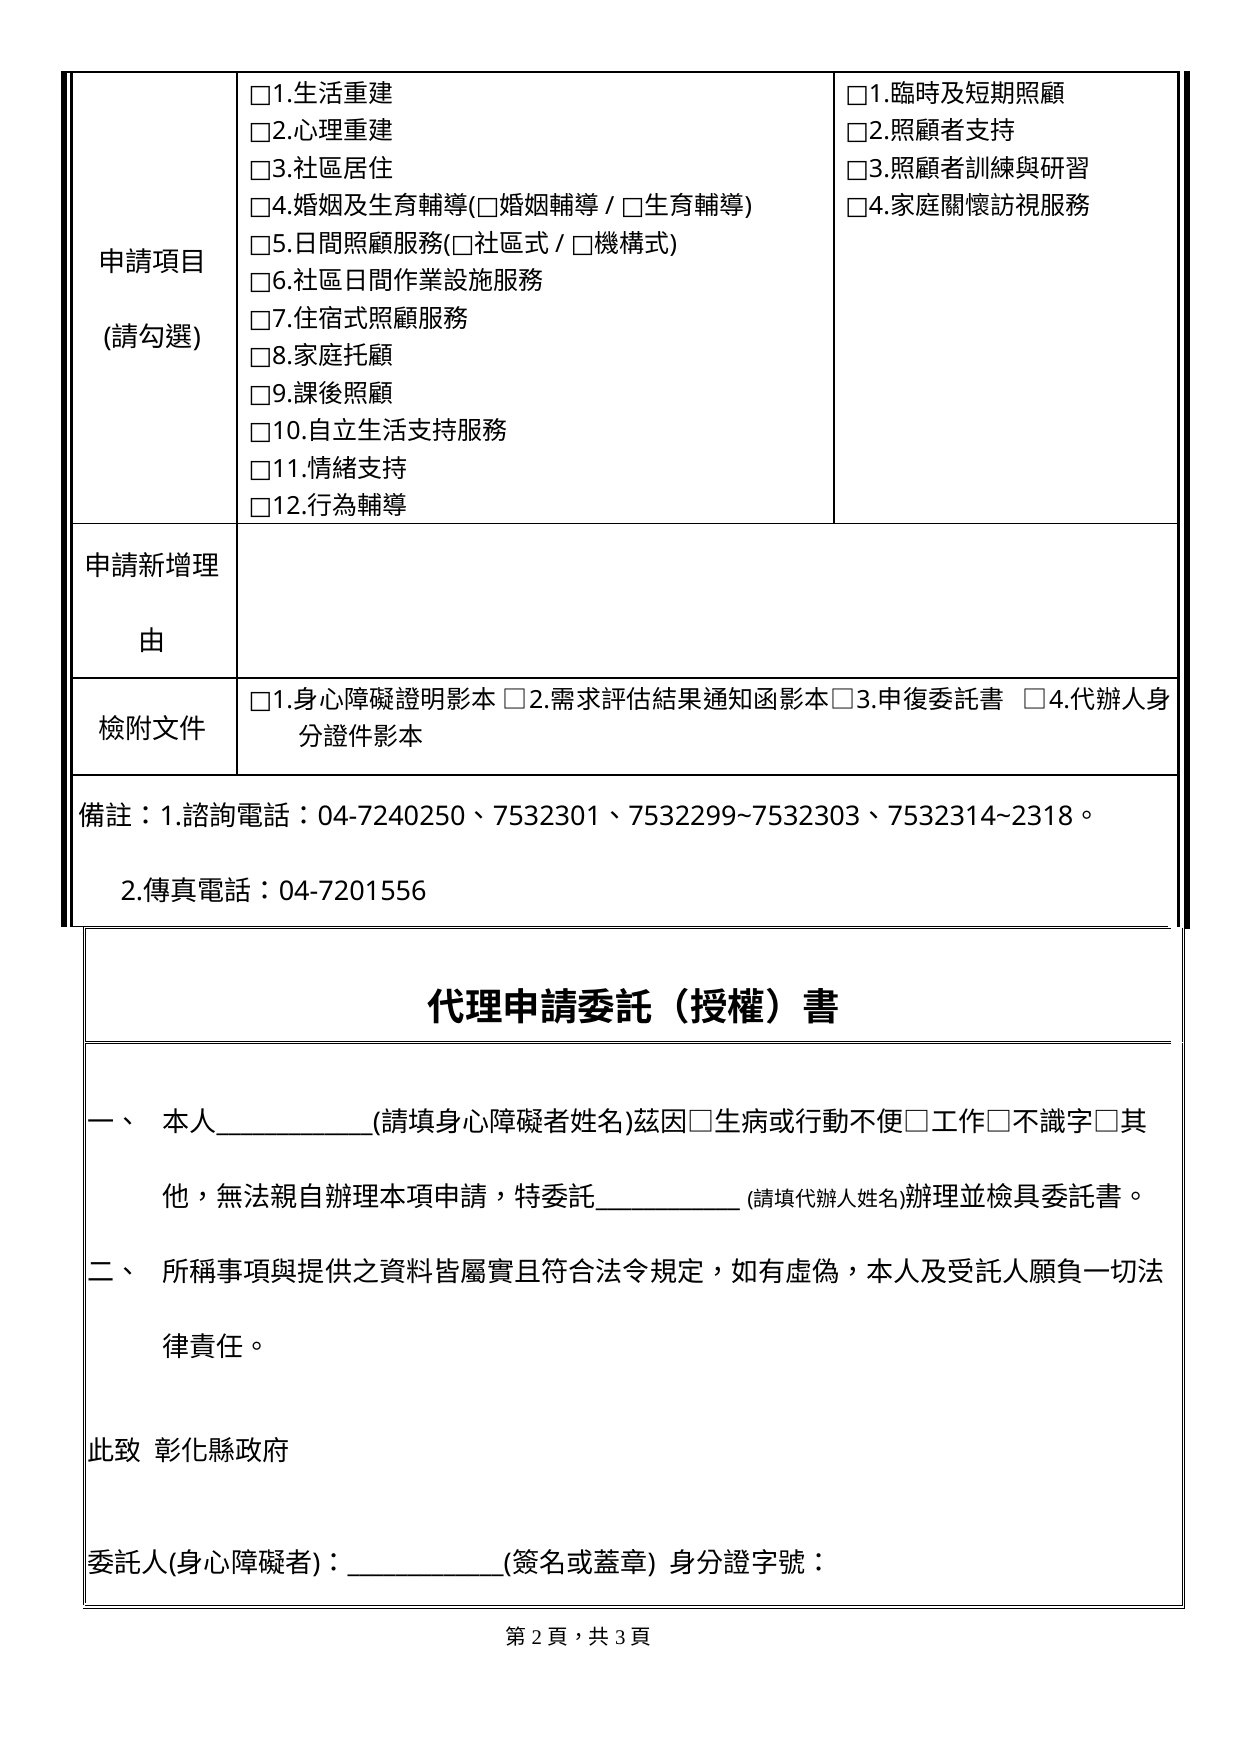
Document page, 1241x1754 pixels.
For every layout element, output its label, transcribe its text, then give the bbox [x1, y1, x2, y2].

table_cell [67, 926, 83, 1041]
table_cell □1.生活重建 □2.心理重建 □3.社區居住 □4.婚姻及生育輔導(□婚姻輔導 / □生育輔導) □5.日間照顧服務(□社區式 / □機構式) □6.社區日間作業設施服務 □7.住宿式照顧服務 □8.家庭托顧 □9.課後照顧 □10.自立生活支持服務 □11.情緒支持 □12.行為輔導 [238, 73, 833, 522]
table_cell 代理申請委託（授權）書 [86, 926, 1183, 1041]
table_cell 備註：1.諮詢電話：04-7240250、7532301、7532299~7532303、7532314~2318。 2.傳真電話：04-7201556 [73, 776, 1177, 926]
table_cell 檢附文件 [73, 679, 236, 774]
table_cell □1.臨時及短期照顧 □2.照顧者支持 □3.照顧者訓練與研習 □4.家庭關懷訪視服務 [835, 73, 1177, 522]
table_cell [67, 1041, 83, 1605]
table_cell [238, 524, 1177, 677]
table_cell 本人_____________(請填身心障礙者姓名)茲因□生病或行動不便□工作□不識字□其他，無法親自辦理本項申請，特委託____________ (請填代辦人姓名)辦理並檢具委託書。 所稱事項與提供之資料皆屬實且符合法令規定，如有虛偽，本人及受託人願負一切法律責任。 此致 彰化縣政府 委託人(身心障礙者)：_____________(簽名或蓋章) 身分證字號： [84, 1041, 1183, 1605]
table_cell 申請項目 (請勾選) [73, 73, 236, 522]
table_cell 申請新增理由 [73, 524, 236, 677]
table_cell □1.身心障礙證明影本 □2.需求評估結果通知函影本□3.申復委託書 □4.代辦人身分證件影本 [238, 679, 1177, 774]
